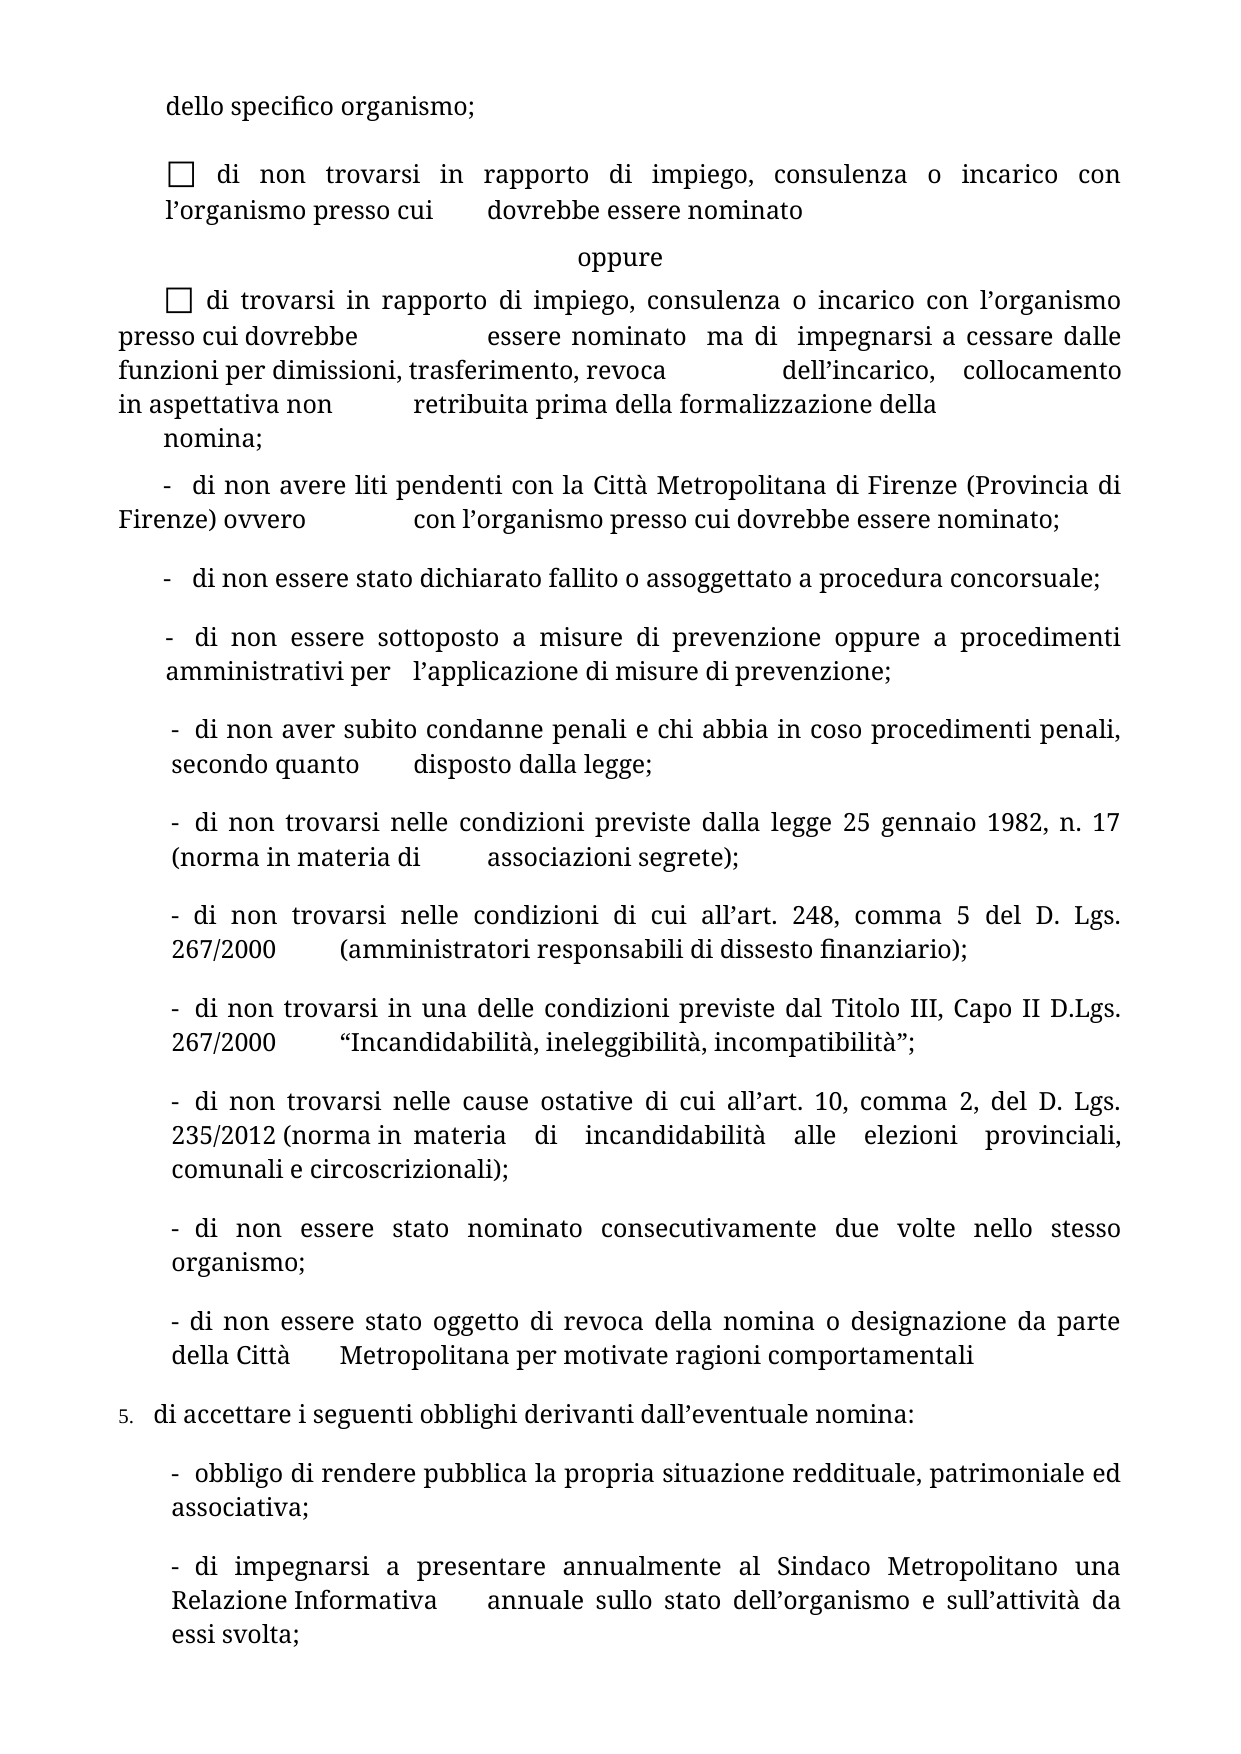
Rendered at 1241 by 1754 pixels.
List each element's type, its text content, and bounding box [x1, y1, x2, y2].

list dello specifico organismo; [165, 89, 1122, 123]
text - di non trovarsi in una delle condizioni previste dal Titolo III, Capo II D.Lgs. 267/2000 “Incandidabilità, ineleggibilità, incompatibilità”; [171, 991, 1122, 1059]
text oppure [118, 239, 1122, 273]
text - di non trovarsi nelle condizioni previste dalla legge 25 gennaio 1982, n. 17 (norma in materia di associazioni segrete); [171, 805, 1122, 873]
text - di non essere stato oggetto di revoca della nomina o designazione da parte della Città Metropolitana per motivate ragioni comportamentali [171, 1304, 1122, 1372]
text - di non avere liti pendenti con la Città Metropolitana di Firenze (Provincia di Firenze) ovvero con l’organismo presso cui dovrebbe essere nominato; [118, 467, 1122, 536]
text - di non trovarsi nelle cause ostative di cui all’art. 10, comma 2, del D. Lgs. 235/2012 (norma in materia di incandidabilità alle elezioni provinciali, comunali e circoscrizionali); [171, 1084, 1122, 1186]
text □ di trovarsi in rapporto di impiego, consulenza o incarico con l’organismo presso cui dovrebbe essere nominato ma di impegnarsi a cessare dalle funzioni per dimissioni, trasferimento, revoca dell’incarico, collocamento in aspettativa non retribuita prima della formalizzazione della nomina; [118, 273, 1122, 455]
text - di non aver subito condanne penali e chi abbia in coso procedimenti penali, secondo quanto disposto dalla legge; [171, 712, 1122, 780]
text - di non essere stato nominato consecutivamente due volte nello stesso organismo; [171, 1211, 1122, 1279]
list di accettare i seguenti obblighi derivanti dall’eventuale nomina: [118, 1397, 1122, 1431]
text - obbligo di rendere pubblica la propria situazione reddituale, patrimoniale ed associativa; [171, 1456, 1122, 1524]
text - di non essere sottoposto a misure di prevenzione oppure a procedimenti amministrativi per l’applicazione di misure di prevenzione; [165, 619, 1122, 687]
text - di non essere stato dichiarato fallito o assoggettato a procedura concorsuale; [118, 560, 1122, 594]
text - di impegnarsi a presentare annualmente al Sindaco Metropolitano una Relazione Informativa annuale sullo stato dell’organismo e sull’attività da essi svolta; [171, 1548, 1122, 1651]
text - di non trovarsi nelle condizioni di cui all’art. 248, comma 5 del D. Lgs. 267/2000 (amministratori responsabili di dissesto finanziario); [171, 898, 1122, 966]
list □ di non trovarsi in rapporto di impiego, consulenza o incarico con l’organismo presso cui dovrebbe essere nominato [165, 147, 1122, 227]
